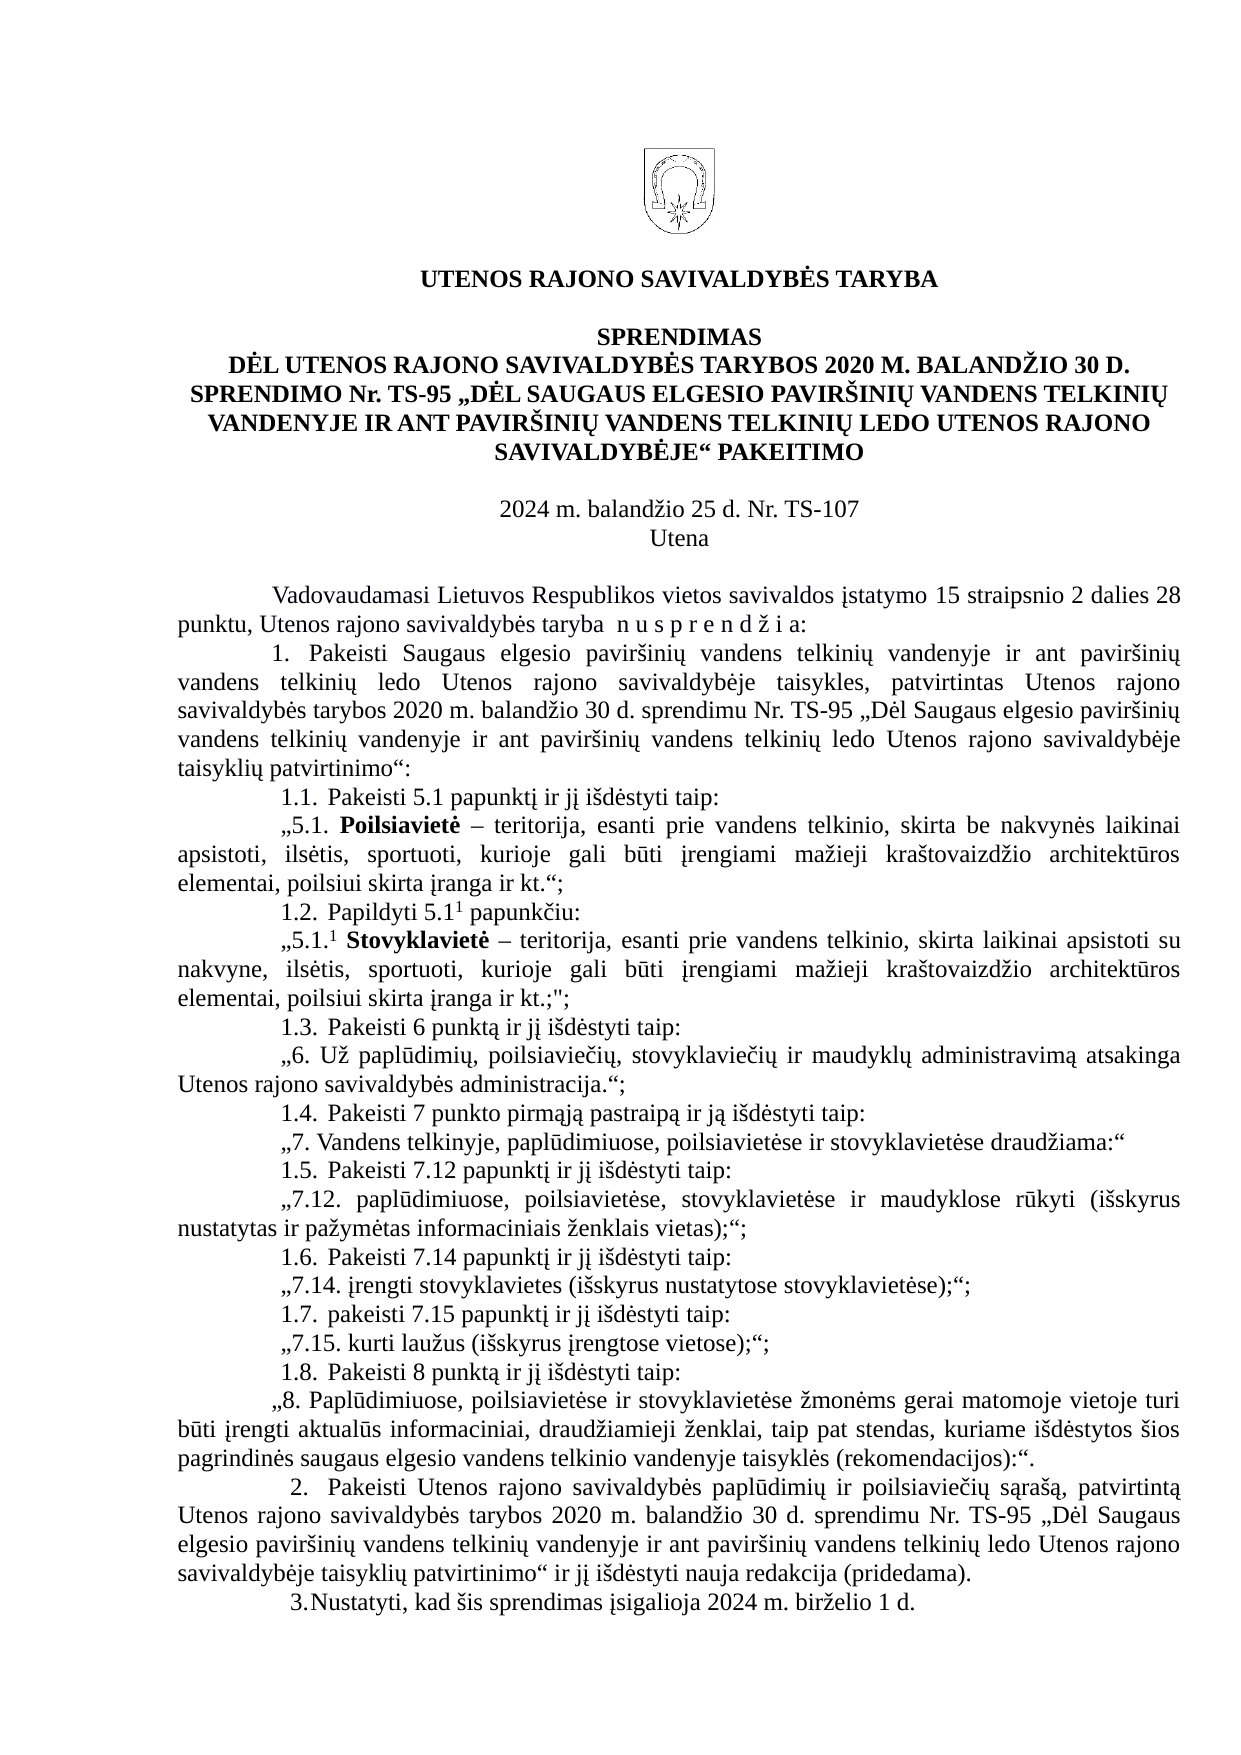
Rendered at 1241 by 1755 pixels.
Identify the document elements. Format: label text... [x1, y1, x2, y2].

text 1.5. Pakeisti 7.12 papunktį ir jį išdėstyti taip: [177, 1156, 1181, 1184]
text 1.6. Pakeisti 7.14 papunktį ir jį išdėstyti taip: [177, 1242, 1181, 1271]
text 1.2. Papildyti 5.11 papunkčiu: [177, 897, 1181, 926]
text 3. Nustatyti, kad šis sprendimas įsigalioja 2024 m. birželio 1 d. [177, 1587, 1181, 1616]
text 2024 m. balandžio 25 d. Nr. TS-107 [177, 494, 1181, 523]
text „8. Paplūdimiuose, poilsiavietėse ir stovyklavietėse žmonėms gerai matomoje vietoje turi būti įrengti aktualūs informaciniai, draudžiamieji ženklai, taip pat stendas, kuriame išdėstytos šios pagrindinės saugaus elgesio vandens telkinio vandenyje taisyklės (rekomendacijos):“. [177, 1386, 1181, 1472]
text SPRENDIMAS [177, 322, 1181, 351]
text UTENOS RAJONO SAVIVALDYBĖS TARYBA [177, 264, 1181, 293]
text 1.4. Pakeisti 7 punkto pirmąją pastraipą ir ją išdėstyti taip: [177, 1098, 1181, 1127]
text „6. Už paplūdimių, poilsiaviečių, stovyklaviečių ir maudyklų administravimą atsakinga Utenos rajono savivaldybės administracija.“; [177, 1041, 1181, 1098]
text Vadovaudamasi Lietuvos Respublikos vietos savivaldos įstatymo 15 straipsnio 2 dalies 28 punktu, Utenos rajono savivaldybės taryba nusprendžia: [177, 581, 1181, 638]
text „7.12. paplūdimiuose, poilsiavietėse, stovyklavietėse ir maudyklose rūkyti (išskyrus nustatytas ir pažymėtas informaciniais ženklais vietas);“; [177, 1184, 1181, 1242]
text DĖL UTENOS RAJONO SAVIVALDYBĖS TARYBOS 2020 M. BALANDŽIO 30 D. SPRENDIMO Nr. TS-95 „DĖL SAUGAUS ELGESIO PAVIRŠINIŲ VANDENS TELKINIŲ VANDENYJE IR ANT PAVIRŠINIŲ VANDENS TELKINIŲ LEDO UTENOS RAJONO SAVIVALDYBĖJE“ PAKEITIMO [177, 351, 1181, 466]
text 2. Pakeisti Utenos rajono savivaldybės paplūdimių ir poilsiaviečių sąrašą, patvirtintą Utenos rajono savivaldybės tarybos 2020 m. balandžio 30 d. sprendimu Nr. TS-95 „Dėl Saugaus elgesio paviršinių vandens telkinių vandenyje ir ant paviršinių vandens telkinių ledo Utenos rajono savivaldybėje taisyklių patvirtinimo“ ir jį išdėstyti nauja redakcija (pridedama). [177, 1472, 1181, 1587]
text 1.7. pakeisti 7.15 papunktį ir jį išdėstyti taip: [177, 1299, 1181, 1328]
text 1.1. Pakeisti 5.1 papunktį ir jį išdėstyti taip: [177, 782, 1181, 811]
text „5.1. Poilsiavietė – teritorija, esanti prie vandens telkinio, skirta be nakvynės laikinai apsistoti, ilsėtis, sportuoti, kurioje gali būti įrengiami mažieji kraštovaizdžio architektūros elementai, poilsiui skirta įranga ir kt.“; [177, 811, 1181, 897]
text „7.14. įrengti stovyklavietes (išskyrus nustatytose stovyklavietėse);“; [177, 1271, 1181, 1299]
text 1.3. Pakeisti 6 punktą ir jį išdėstyti taip: [177, 1012, 1181, 1041]
text „5.1.1 Stovyklavietė – teritorija, esanti prie vandens telkinio, skirta laikinai apsistoti su nakvyne, ilsėtis, sportuoti, kurioje gali būti įrengiami mažieji kraštovaizdžio architektūros elementai, poilsiui skirta įranga ir kt.;"; [177, 926, 1181, 1012]
text „7.15. kurti laužus (išskyrus įrengtose vietose);“; [177, 1328, 1181, 1357]
text 1. Pakeisti Saugaus elgesio paviršinių vandens telkinių vandenyje ir ant paviršinių vandens telkinių ledo Utenos rajono savivaldybėje taisykles, patvirtintas Utenos rajono savivaldybės tarybos 2020 m. balandžio 30 d. sprendimu Nr. TS-95 „Dėl Saugaus elgesio paviršinių vandens telkinių vandenyje ir ant paviršinių vandens telkinių ledo Utenos rajono savivaldybėje taisyklių patvirtinimo“: [177, 638, 1181, 782]
text 1.8. Pakeisti 8 punktą ir jį išdėstyti taip: [177, 1357, 1181, 1386]
text Utena [177, 523, 1181, 552]
text „7. Vandens telkinyje, paplūdimiuose, poilsiavietėse ir stovyklavietėse draudžiama:“ [177, 1127, 1181, 1156]
